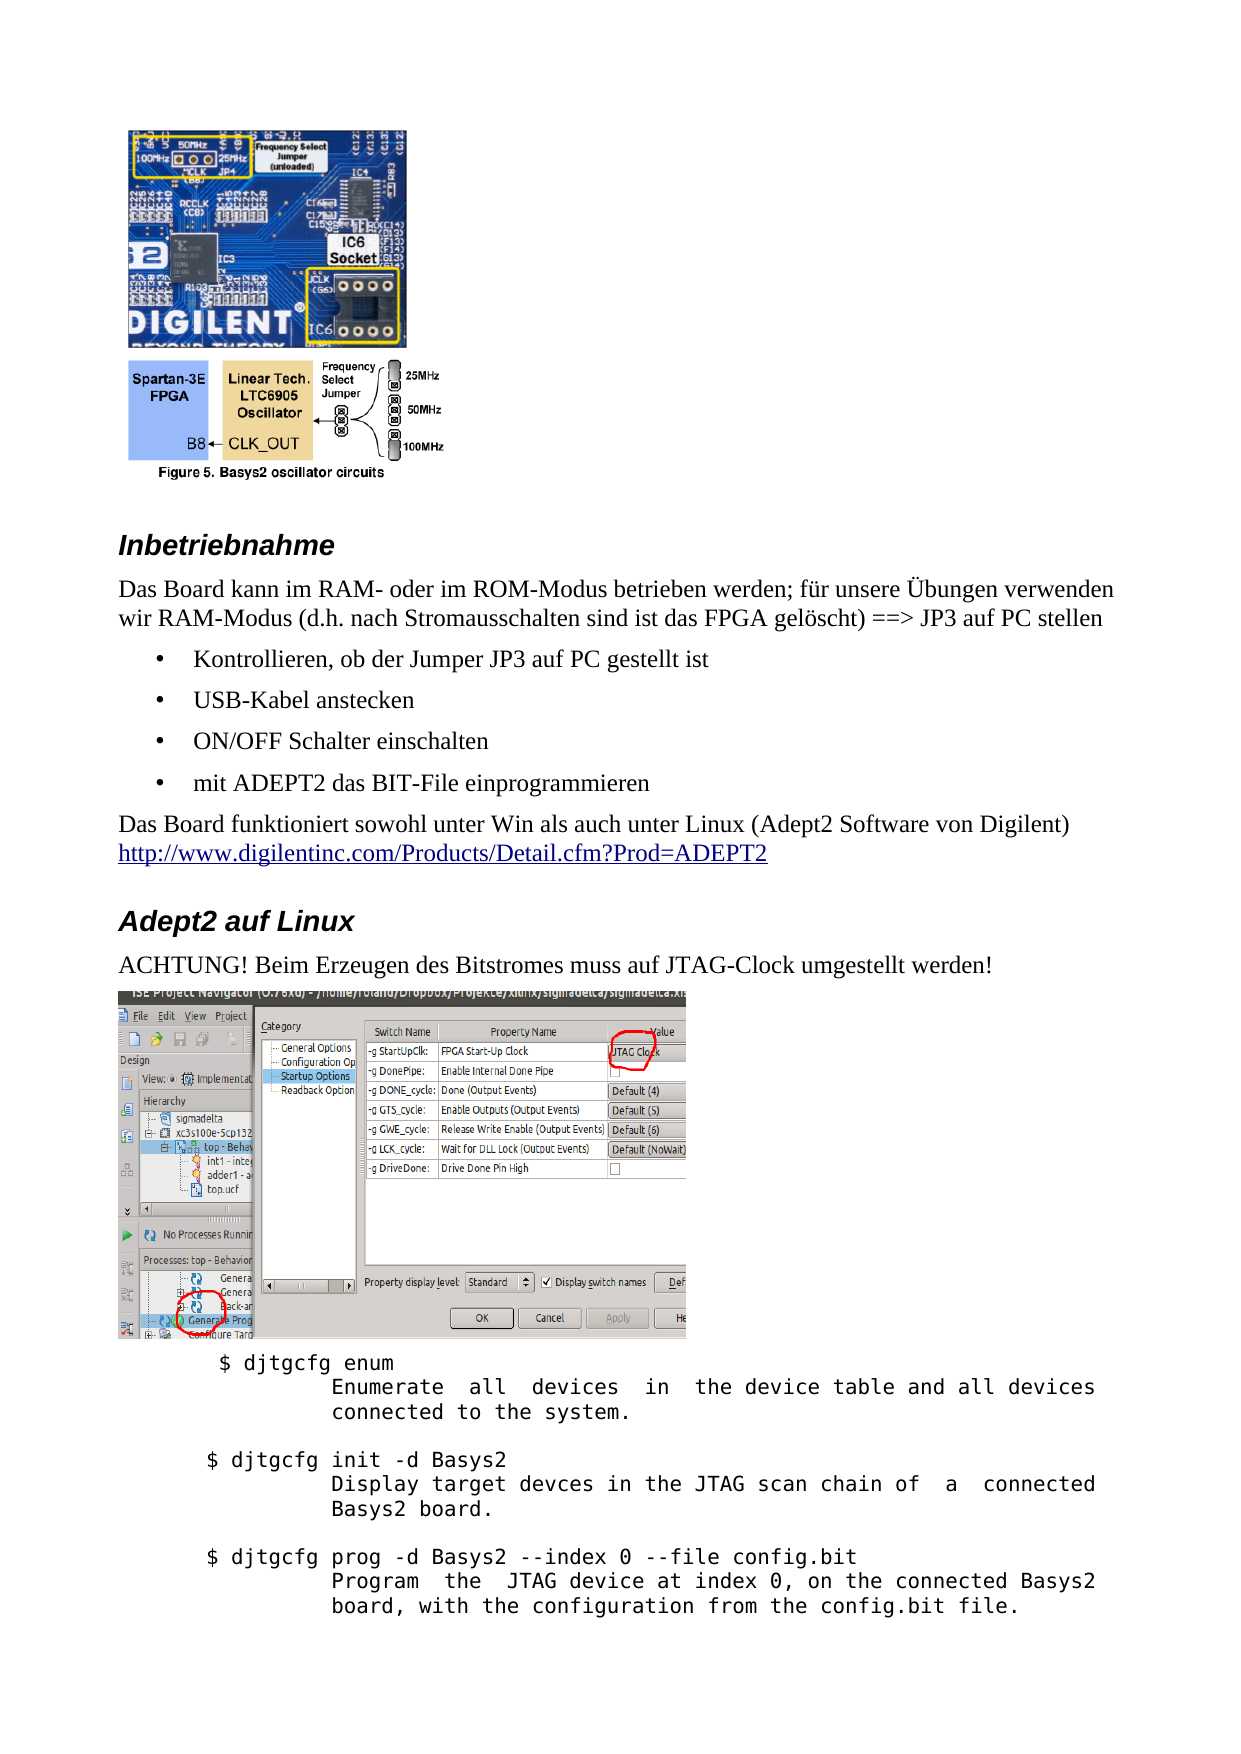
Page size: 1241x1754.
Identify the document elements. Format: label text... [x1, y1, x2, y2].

text $ djtgcfg prog -d Basys2 --index 0 --file config.bit [118, 1545, 1122, 1569]
text connected to the system. [118, 1400, 1122, 1424]
text Program the JTAG device at index 0, on the connected Basys2 [118, 1569, 1122, 1594]
subtitle Inbetriebnahme [118, 528, 1122, 561]
text Das Board funktioniert sowohl unter Win als auch unter Linux (Adept2 Software von Digilent) http://www.digilentinc.com/Products/Detail.cfm?Prod=ADEPT2 [118, 809, 1122, 866]
list USB-Kabel anstecken [156, 685, 1122, 714]
text $ djtgcfg enum [118, 1351, 1122, 1375]
list ON/OFF Schalter einschalten [156, 726, 1122, 755]
text ACHTUNG! Beim Erzeugen des Bitstromes muss auf JTAG-Clock umgestellt werden! [118, 950, 1122, 979]
text $ djtgcfg init -d Basys2 [118, 1448, 1122, 1472]
text Basys2 board. [118, 1497, 1122, 1521]
picture [118, 118, 469, 491]
text Enumerate all devices in the device table and all devices [118, 1375, 1122, 1400]
text Das Board kann im RAM- oder im ROM-Modus betrieben werden; für unsere Übungen verwenden wir RAM-Modus (d.h. nach Stromausschalten sind ist das FPGA gelöscht) ==> JP3 auf PC stellen [118, 574, 1122, 631]
list Kontrollieren, ob der Jumper JP3 auf PC gestellt ist [156, 644, 1122, 673]
text Display target devces in the JTAG scan chain of a connected [118, 1472, 1122, 1497]
picture [118, 991, 686, 1339]
text board, with the configuration from the config.bit file. [118, 1594, 1122, 1618]
list mit ADEPT2 das BIT-File einprogrammieren [156, 768, 1122, 796]
subtitle Adept2 auf Linux [118, 904, 1122, 937]
